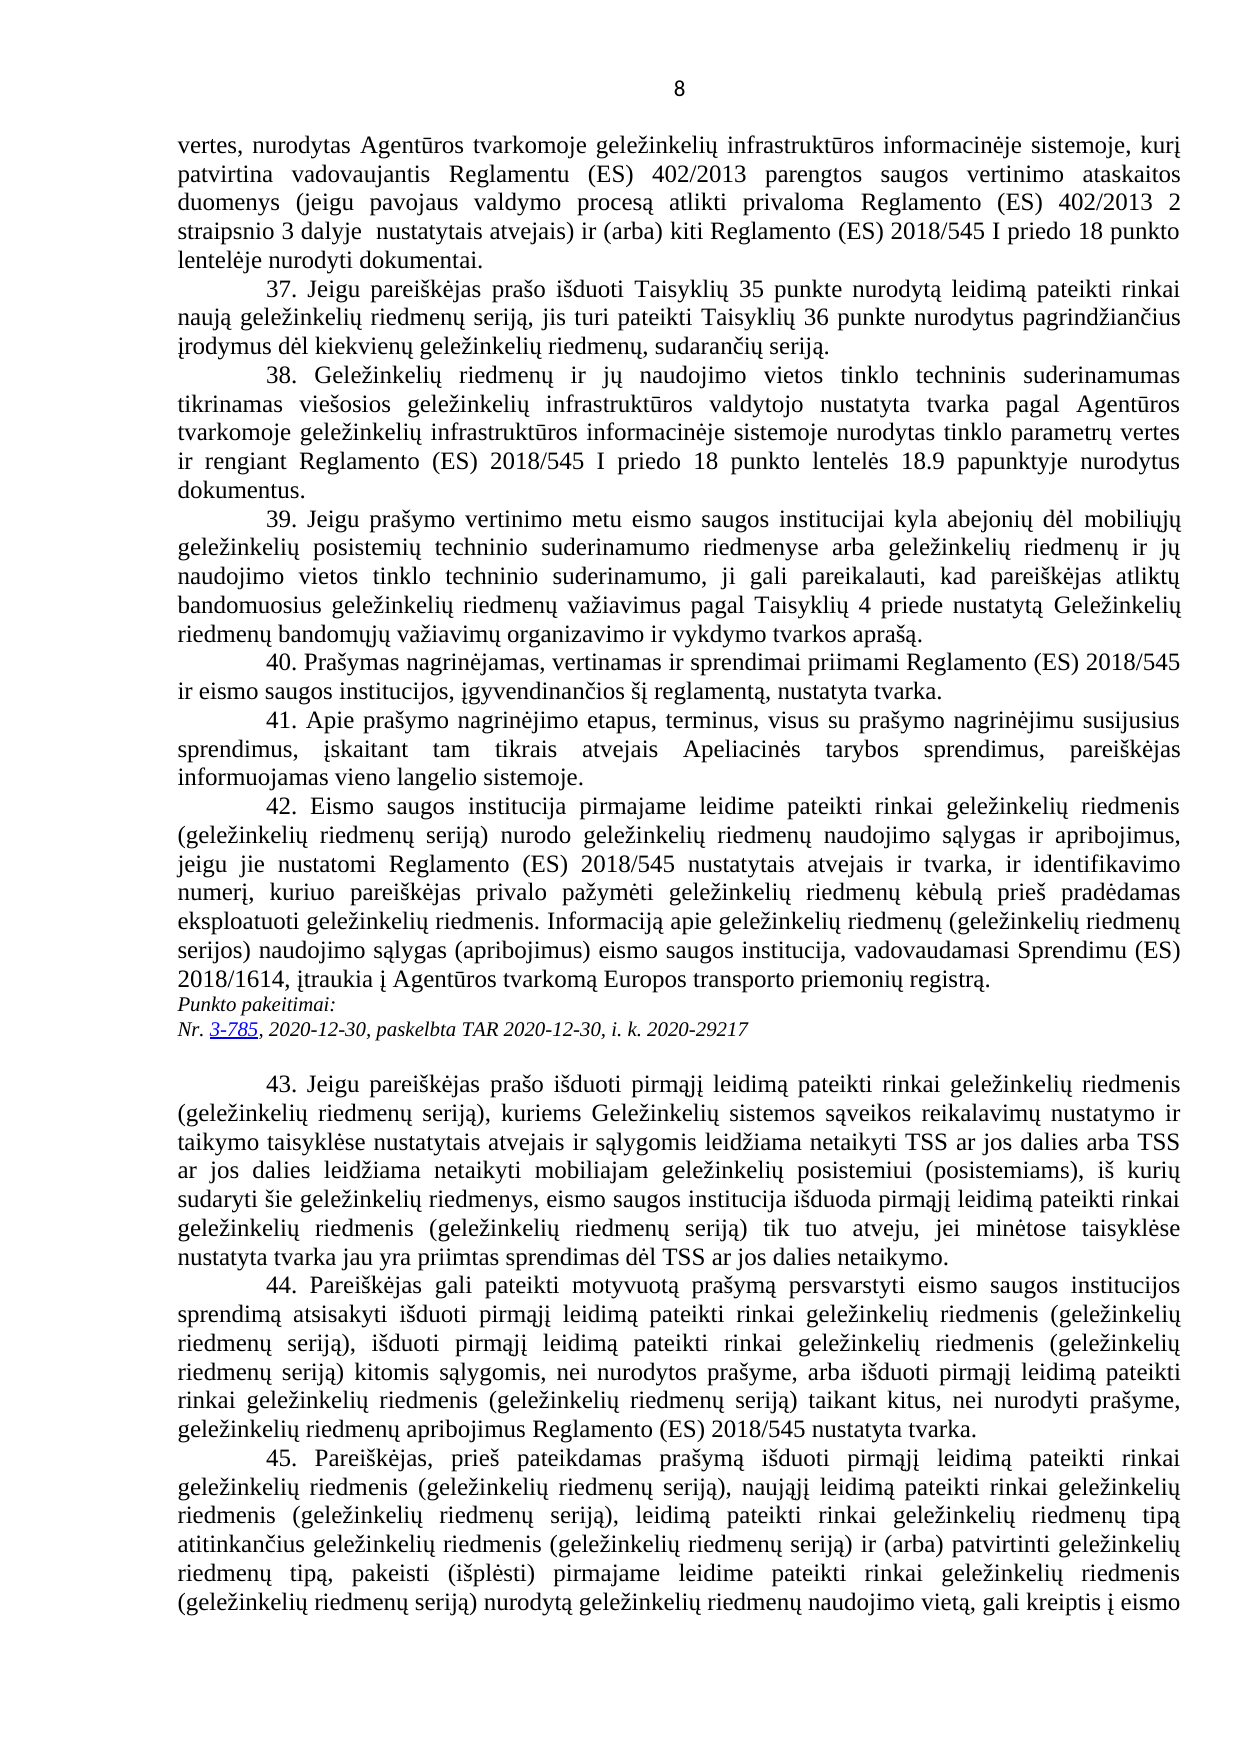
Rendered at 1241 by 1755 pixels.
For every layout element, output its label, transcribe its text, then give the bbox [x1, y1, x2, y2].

text 38. Geležinkelių riedmenų ir jų naudojimo vietos tinklo techninis suderinamumas tikrinamas viešosios geležinkelių infrastruktūros valdytojo nustatyta tvarka pagal Agentūros tvarkomoje geležinkelių infrastruktūros informacinėje sistemoje nurodytas tinklo parametrų vertes ir rengiant Reglamento (ES) 2018/545 I priedo 18 punkto lentelės 18.9 papunktyje nurodytus dokumentus. [177, 360, 1181, 504]
text Nr. 3-785, 2020-12-30, paskelbta TAR 2020-12-30, i. k. 2020-29217 [177, 1016, 1181, 1041]
text Punkto pakeitimai: [177, 992, 1181, 1016]
text 42. Eismo saugos institucija pirmajame leidime pateikti rinkai geležinkelių riedmenis (geležinkelių riedmenų seriją) nurodo geležinkelių riedmenų naudojimo sąlygas ir apribojimus, jeigu jie nustatomi Reglamento (ES) 2018/545 nustatytais atvejais ir tvarka, ir identifikavimo numerį, kuriuo pareiškėjas privalo pažymėti geležinkelių riedmenų kėbulą prieš pradėdamas eksploatuoti geležinkelių riedmenis. Informaciją apie geležinkelių riedmenų (geležinkelių riedmenų serijos) naudojimo sąlygas (apribojimus) eismo saugos institucija, vadovaudamasi Sprendimu (ES) 2018/1614, įtraukia į Agentūros tvarkomą Europos transporto priemonių registrą. [177, 791, 1181, 992]
text 44. Pareiškėjas gali pateikti motyvuotą prašymą persvarstyti eismo saugos institucijos sprendimą atsisakyti išduoti pirmąjį leidimą pateikti rinkai geležinkelių riedmenis (geležinkelių riedmenų seriją), išduoti pirmąjį leidimą pateikti rinkai geležinkelių riedmenis (geležinkelių riedmenų seriją) kitomis sąlygomis, nei nurodytos prašyme, arba išduoti pirmąjį leidimą pateikti rinkai geležinkelių riedmenis (geležinkelių riedmenų seriją) taikant kitus, nei nurodyti prašyme, geležinkelių riedmenų apribojimus Reglamento (ES) 2018/545 nustatyta tvarka. [177, 1271, 1181, 1443]
text 40. Prašymas nagrinėjamas, vertinamas ir sprendimai priimami Reglamento (ES) 2018/545 ir eismo saugos institucijos, įgyvendinančios šį reglamentą, nustatyta tvarka. [177, 647, 1181, 705]
text 45. Pareiškėjas, prieš pateikdamas prašymą išduoti pirmąjį leidimą pateikti rinkai geležinkelių riedmenis (geležinkelių riedmenų seriją), naująjį leidimą pateikti rinkai geležinkelių riedmenis (geležinkelių riedmenų seriją), leidimą pateikti rinkai geležinkelių riedmenų tipą atitinkančius geležinkelių riedmenis (geležinkelių riedmenų seriją) ir (arba) patvirtinti geležinkelių riedmenų tipą, pakeisti (išplėsti) pirmajame leidime pateikti rinkai geležinkelių riedmenis (geležinkelių riedmenų seriją) nurodytą geležinkelių riedmenų naudojimo vietą, gali kreiptis į eismo [177, 1443, 1181, 1616]
text 39. Jeigu prašymo vertinimo metu eismo saugos institucijai kyla abejonių dėl mobiliųjų geležinkelių posistemių techninio suderinamumo riedmenyse arba geležinkelių riedmenų ir jų naudojimo vietos tinklo techninio suderinamumo, ji gali pareikalauti, kad pareiškėjas atliktų bandomuosius geležinkelių riedmenų važiavimus pagal Taisyklių 4 priede nustatytą Geležinkelių riedmenų bandomųjų važiavimų organizavimo ir vykdymo tvarkos aprašą. [177, 504, 1181, 647]
text vertes, nurodytas Agentūros tvarkomoje geležinkelių infrastruktūros informacinėje sistemoje, kurį patvirtina vadovaujantis Reglamentu (ES) 402/2013 parengtos saugos vertinimo ataskaitos duomenys (jeigu pavojaus valdymo procesą atlikti privaloma Reglamento (ES) 402/2013 2 straipsnio 3 dalyje nustatytais atvejais) ir (arba) kiti Reglamento (ES) 2018/545 I priedo 18 punkto lentelėje nurodyti dokumentai. [177, 130, 1181, 274]
text 43. Jeigu pareiškėjas prašo išduoti pirmąjį leidimą pateikti rinkai geležinkelių riedmenis (geležinkelių riedmenų seriją), kuriems Geležinkelių sistemos sąveikos reikalavimų nustatymo ir taikymo taisyklėse nustatytais atvejais ir sąlygomis leidžiama netaikyti TSS ar jos dalies arba TSS ar jos dalies leidžiama netaikyti mobiliajam geležinkelių posistemiui (posistemiams), iš kurių sudaryti šie geležinkelių riedmenys, eismo saugos institucija išduoda pirmąjį leidimą pateikti rinkai geležinkelių riedmenis (geležinkelių riedmenų seriją) tik tuo atveju, jei minėtose taisyklėse nustatyta tvarka jau yra priimtas sprendimas dėl TSS ar jos dalies netaikymo. [177, 1069, 1181, 1271]
text 37. Jeigu pareiškėjas prašo išduoti Taisyklių 35 punkte nurodytą leidimą pateikti rinkai naują geležinkelių riedmenų seriją, jis turi pateikti Taisyklių 36 punkte nurodytus pagrindžiančius įrodymus dėl kiekvienų geležinkelių riedmenų, sudarančių seriją. [177, 274, 1181, 360]
text 41. Apie prašymo nagrinėjimo etapus, terminus, visus su prašymo nagrinėjimu susijusius sprendimus, įskaitant tam tikrais atvejais Apeliacinės tarybos sprendimus, pareiškėjas informuojamas vieno langelio sistemoje. [177, 705, 1181, 791]
